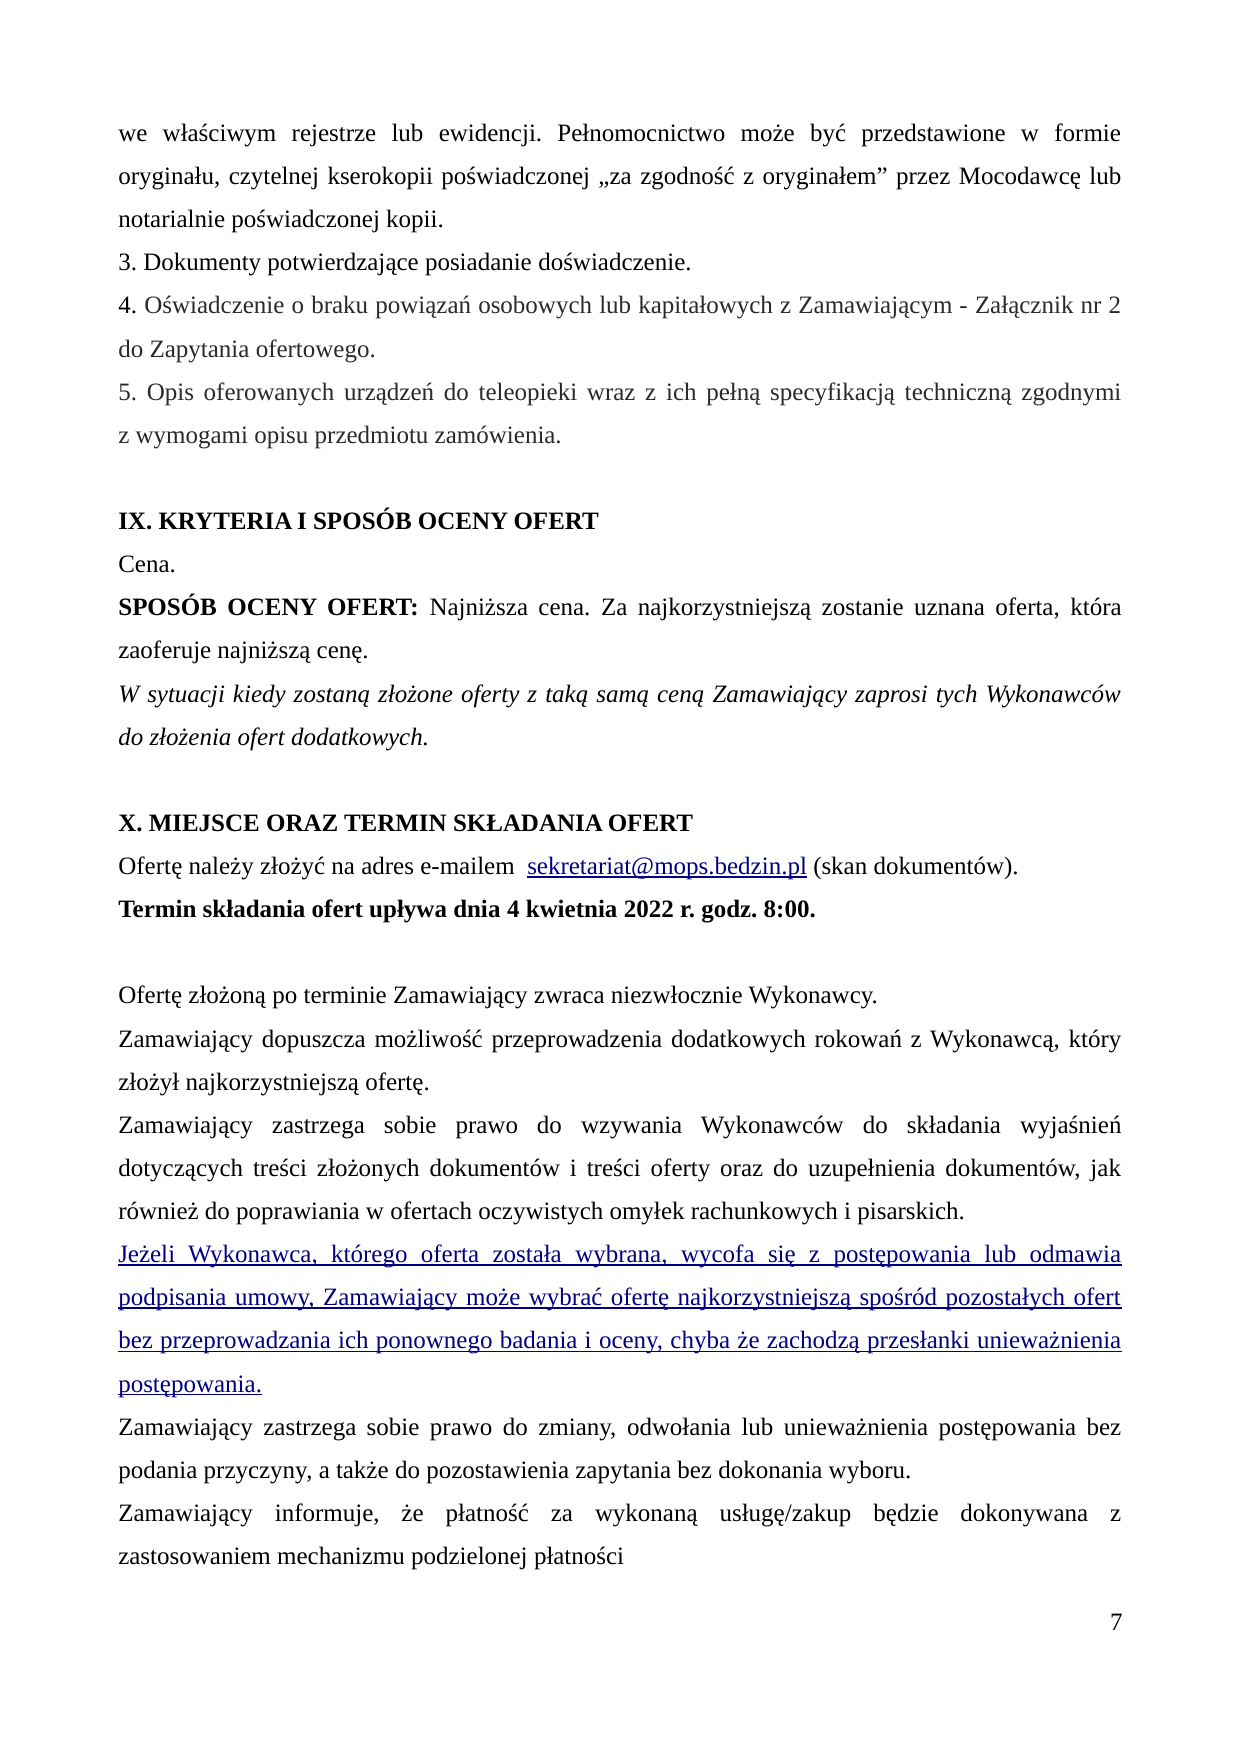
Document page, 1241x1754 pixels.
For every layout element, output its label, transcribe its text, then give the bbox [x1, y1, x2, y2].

text Zamawiający zastrzega sobie prawo do zmiany, odwołania lub unieważnienia postępowania bez podania przyczyny, a także do pozostawienia zapytania bez dokonania wyboru. [118, 1412, 1122, 1484]
text X. MIEJSCE ORAZ TERMIN SKŁADANIA OFERT [118, 808, 1122, 837]
text postępowania. [118, 1352, 1122, 1397]
text Ofertę należy złożyć na adres e-mailem sekretariat@mops.bedzin.pl (skan dokumentów). [118, 851, 1122, 880]
text Cena. [118, 549, 1122, 578]
text podpisania umowy, Zamawiający może wybrać ofertę najkorzystniejszą spośród pozostałych ofert [118, 1266, 1122, 1307]
text IX. KRYTERIA I SPOSÓB OCENY OFERT [118, 506, 1122, 535]
text Jeżeli Wykonawca, którego oferta została wybrana, wycofa się z postępowania lub odmawia [118, 1239, 1122, 1264]
text Ofertę złożoną po terminie Zamawiający zwraca niezwłocznie Wykonawcy. [118, 981, 1122, 1009]
text W sytuacji kiedy zostaną złożone oferty z taką samą ceną Zamawiający zaprosi tych Wykonawców do złożenia ofert dodatkowych. [118, 679, 1122, 751]
text 4. Oświadczenie o braku powiązań osobowych lub kapitałowych z Zamawiającym - Załącznik nr 2 do Zapytania ofertowego. [118, 291, 1122, 362]
text 5. Opis oferowanych urządzeń do teleopieki wraz z ich pełną specyfikacją techniczną zgodnymi z wymogami opisu przedmiotu zamówienia. [118, 377, 1122, 449]
text Zamawiający dopuszcza możliwość przeprowadzenia dodatkowych rokowań z Wykonawcą, który złożył najkorzystniejszą ofertę. [118, 1024, 1122, 1096]
text Termin składania ofert upływa dnia 4 kwietnia 2022 r. godz. 8:00. [118, 894, 1122, 923]
text bez przeprowadzania ich ponownego badania i oceny, chyba że zachodzą przesłanki unieważnienia [118, 1309, 1122, 1351]
text we właściwym rejestrze lub ewidencji. Pełnomocnictwo może być przedstawione w formie oryginału, czytelnej kserokopii poświadczonej „za zgodność z oryginałem” przez Mocodawcę lub notarialnie poświadczonej kopii. [118, 118, 1122, 233]
text Zamawiający zastrzega sobie prawo do wzywania Wykonawców do składania wyjaśnień dotyczących treści złożonych dokumentów i treści oferty oraz do uzupełnienia dokumentów, jak również do poprawiania w ofertach oczywistych omyłek rachunkowych i pisarskich. [118, 1110, 1122, 1225]
text 3. Dokumenty potwierdzające posiadanie doświadczenie. [118, 247, 1122, 276]
text Zamawiający informuje, że płatność za wykonaną usługę/zakup będzie dokonywana z zastosowaniem mechanizmu podzielonej płatności [118, 1498, 1122, 1570]
text SPOSÓB OCENY OFERT: Najniższa cena. Za najkorzystniejszą zostanie uznana oferta, która zaoferuje najniższą cenę. [118, 592, 1122, 664]
